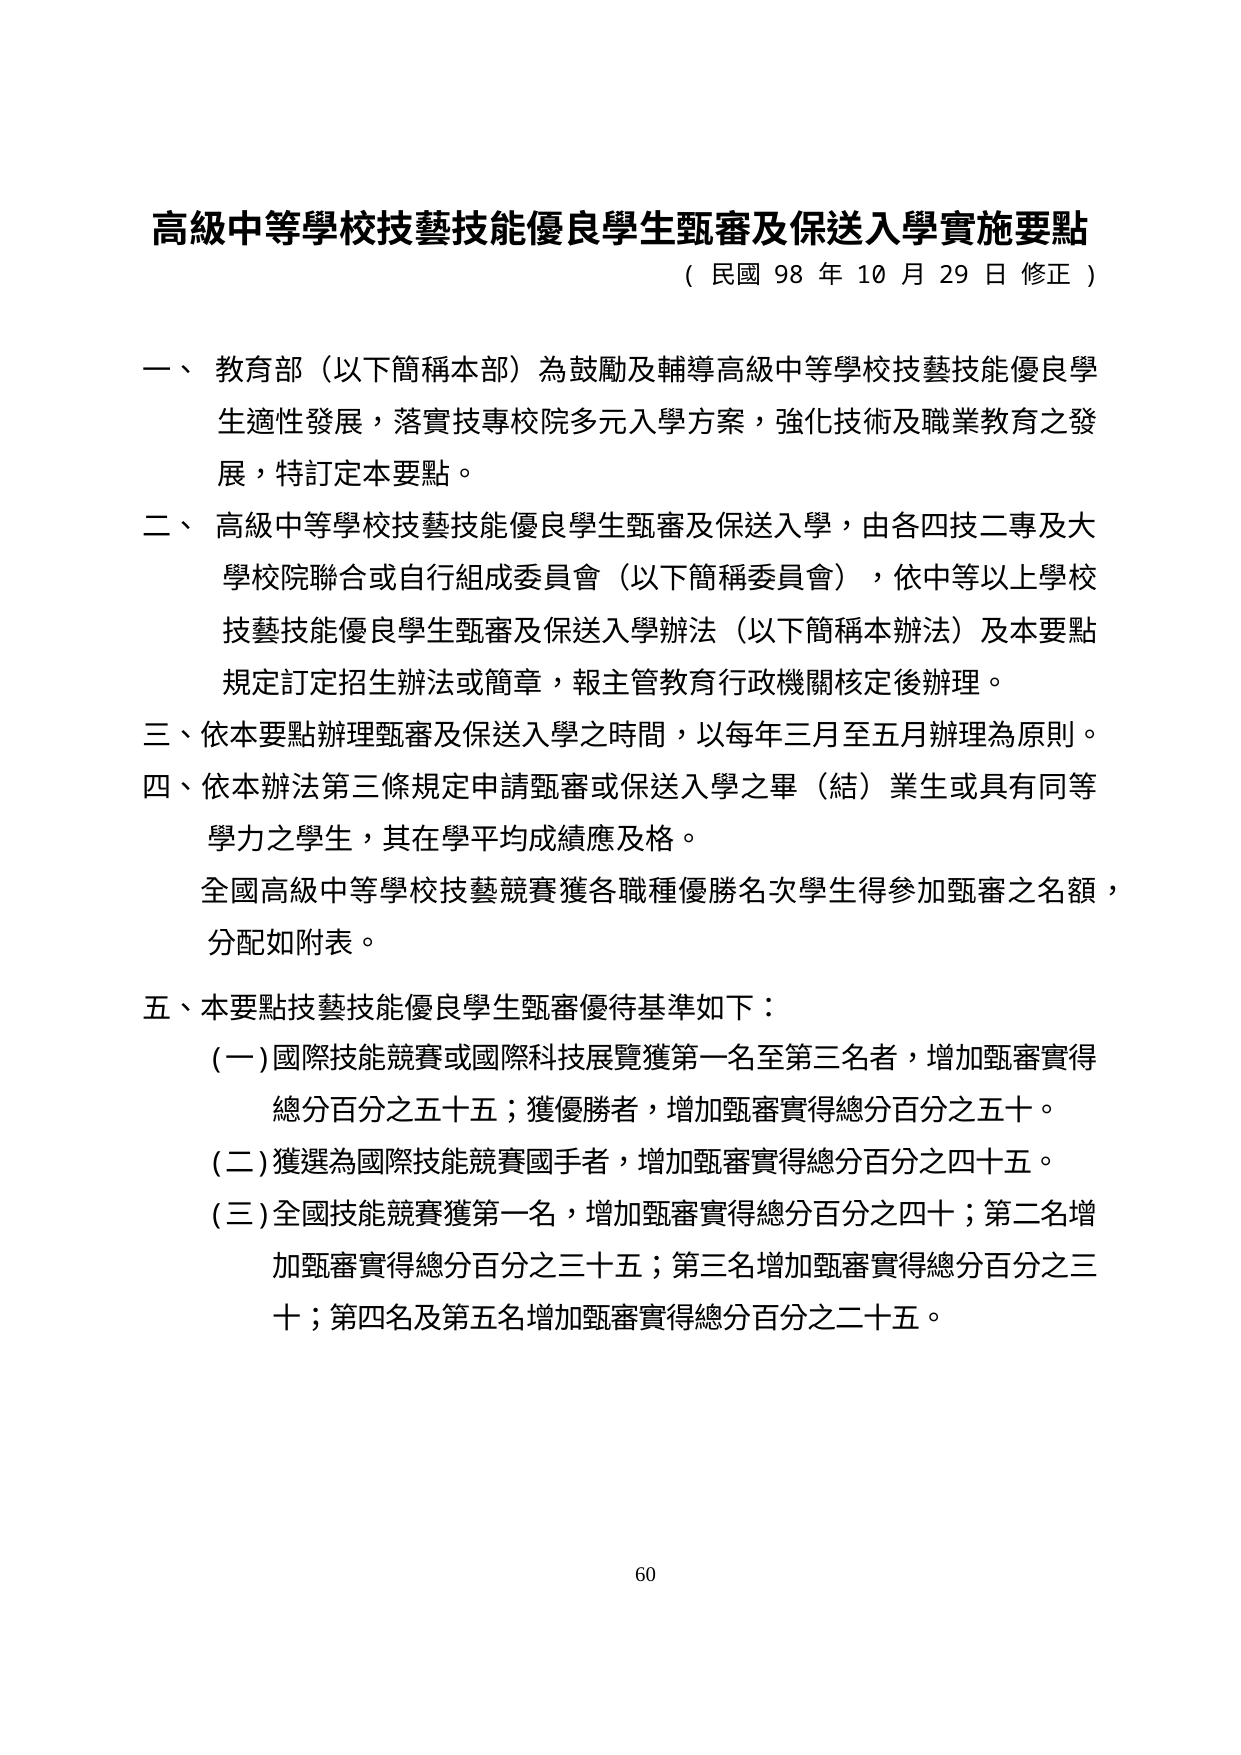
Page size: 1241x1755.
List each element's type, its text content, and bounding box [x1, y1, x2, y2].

text 二、 高級中等學校技藝技能優良學生甄審及保送入學，由各四技二專及大學校院聯合或自行組成委員會（以下簡稱委員會），依中等以上學校技藝技能優良學生甄審及保送入學辦法（以下簡稱本辦法）及本要點規定訂定招生辦法或簡章，報主管教育行政機關核定後辦理。 [142, 495, 1098, 703]
text (一)國際技能競賽或國際科技展覽獲第一名至第三名者，增加甄審實得總分百分之五十五；獲優勝者，增加甄審實得總分百分之五十。 [207, 1026, 1098, 1131]
text 三、依本要點辦理甄審及保送入學之時間，以每年三月至五月辦理為原則。 [142, 703, 1098, 756]
text (三)全國技能競賽獲第一名，增加甄審實得總分百分之四十；第二名增加甄審實得總分百分之三十五；第三名增加甄審實得總分百分之三十；第四名及第五名增加甄審實得總分百分之二十五。 [207, 1183, 1098, 1339]
text 五、本要點技藝技能優良學生甄審優待基準如下： [142, 964, 1098, 1026]
text ( 民國 98 年 10 月 29 日 修正 ) [142, 247, 1098, 293]
text 一、 教育部（以下簡稱本部）為鼓勵及輔導高級中等學校技藝技能優良學生適性發展，落實技專校院多元入學方案，強化技術及職業教育之發展，特訂定本要點。 [142, 339, 1098, 495]
text 四、依本辦法第三條規定申請甄審或保送入學之畢（結）業生或具有同等學力之學生，其在學平均成績應及格。 [142, 756, 1098, 860]
text 全國高級中等學校技藝競賽獲各職種優勝名次學生得參加甄審之名額，分配如附表。 [200, 860, 1098, 964]
text 高級中等學校技藝技能優良學生甄審及保送入學實施要點 [142, 185, 1098, 247]
text (二)獲選為國際技能競賽國手者，增加甄審實得總分百分之四十五。 [208, 1131, 1098, 1183]
